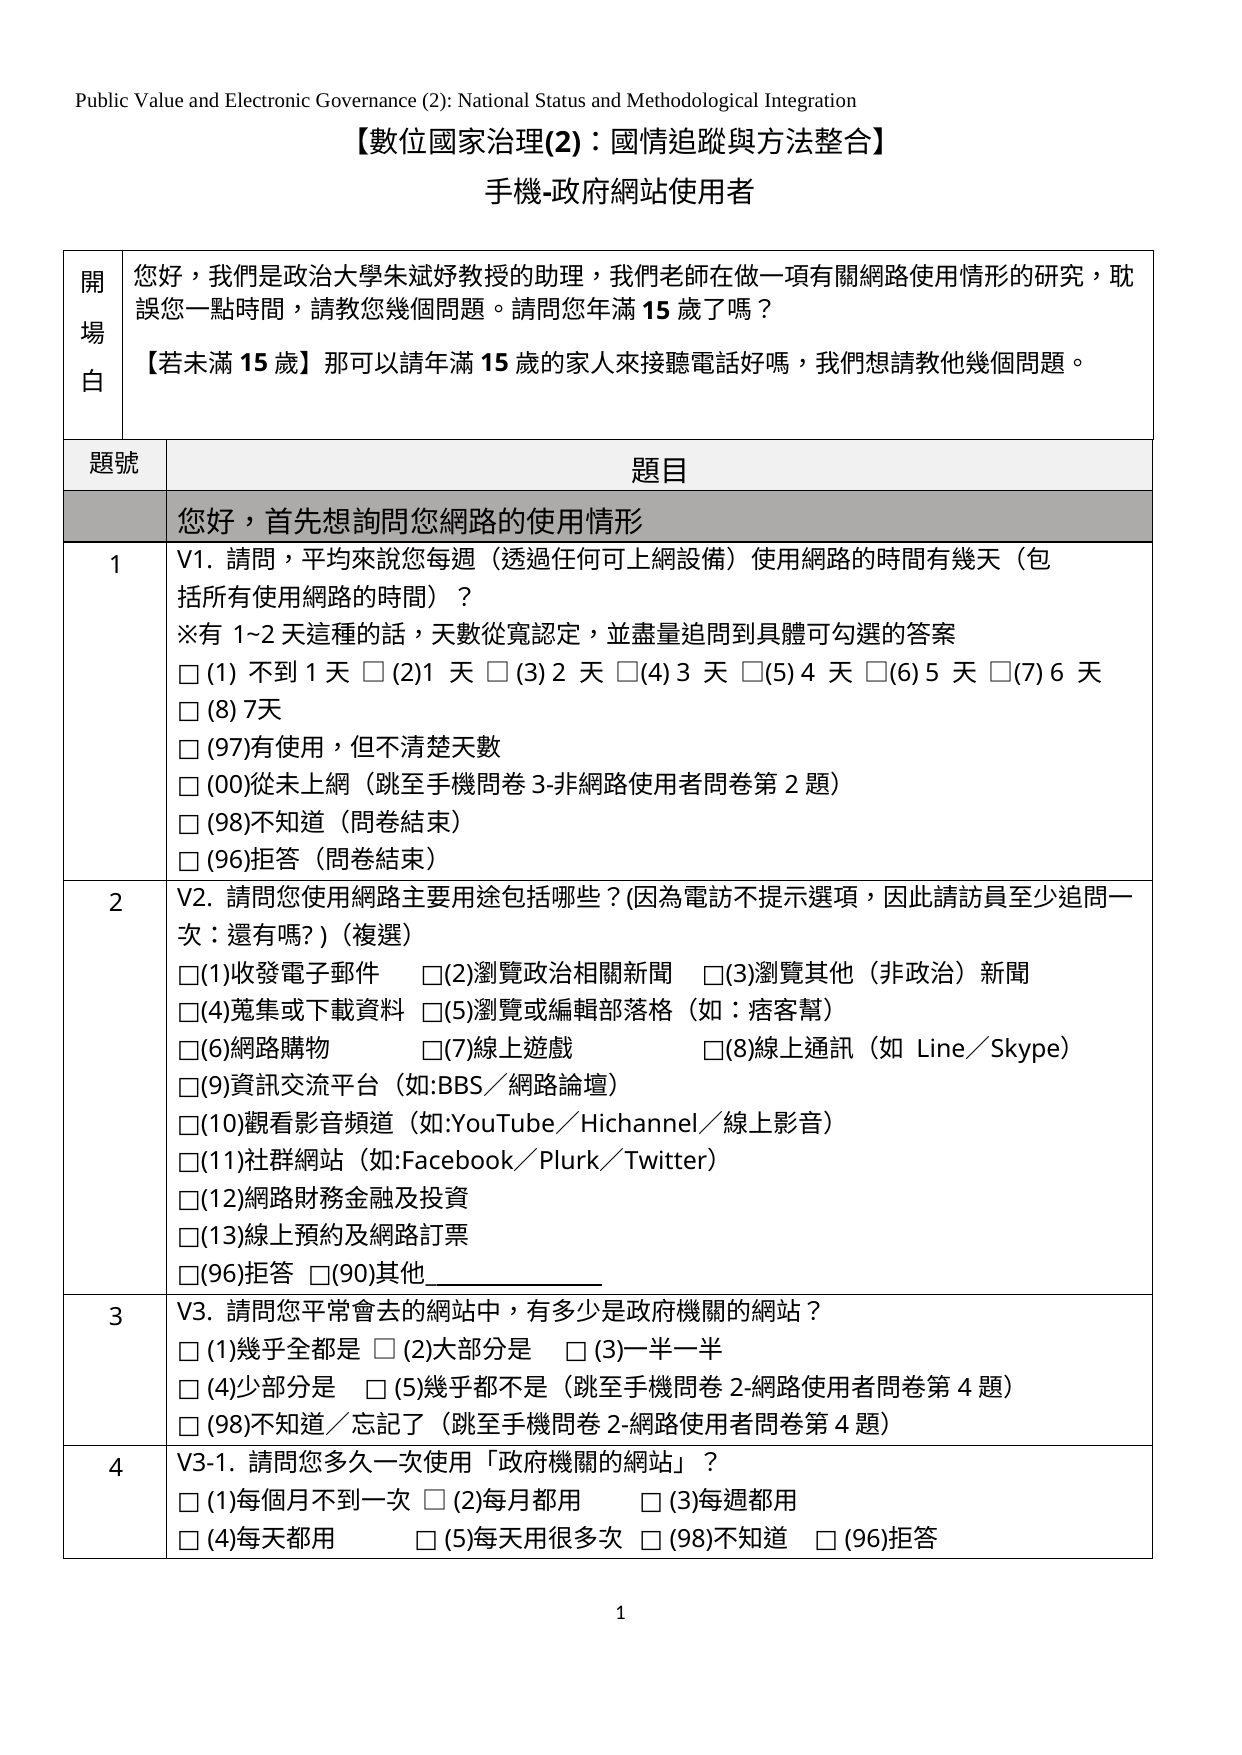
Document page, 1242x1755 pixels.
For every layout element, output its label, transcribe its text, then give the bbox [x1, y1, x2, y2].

table_cell V3. 請問您平常會去的網站中，有多少是政府機關的網站？ □ (1)幾乎全都是 □ (2)大部分是 □ (3)一半一半 □ (4)少部分是 □ (5)幾乎都不是（跳至手機問卷 2-網路使用者問卷第 4 題） □ (98)不知道／忘記了（跳至手機問卷 2-網路使用者問卷第 4 題） [167, 1295, 1152, 1445]
table_cell 您好，首先想詢問您網路的使用情形 [167, 491, 1152, 541]
text 【若未滿 15 歲】那可以請年滿 15 歲的家人來接聽電話好嗎，我們想請教他幾個問題。 [133, 348, 1153, 374]
table_cell V3-1. 請問您多久一次使用「政府機關的網站」？ □ (1)每個月不到一次 □ (2)每月都用 □ (3)每週都用 □ (4)每天都用 □ (5)每天用很多次 □ (98)不知道 □ (96)拒答 [167, 1446, 1152, 1558]
text 開 [81, 261, 122, 297]
text [123, 374, 1153, 398]
text 誤您一點時間，請教您幾個問題。請問您年滿 15 歲了嗎？ [123, 297, 1153, 348]
table_cell 4 [64, 1446, 166, 1558]
text [1154, 374, 1169, 398]
table_header 題目 [167, 440, 1152, 490]
text 白 [81, 374, 122, 398]
text 您好，我們是政治大學朱斌妤教授的助理，我們老師在做一項有關網路使用情形的研究，耽 [123, 261, 1153, 297]
table_cell V2. 請問您使用網路主要用途包括哪些？(因為電訪不提示選項，因此請訪員至少追問一 次：還有嗎? )（複選） □(1)收發電子郵件 □(2)瀏覽政治相關新聞 □(3)瀏覽其他（非政治）新聞 □(4)蒐集或下載資料 □(5)瀏覽或編輯部落格（如：痞客幫） □(6)網路購物 □(7)線上遊戲 □(8)線上通訊（如 Line／Skype） □(9)資訊交流平台（如:BBS／網路論壇） □(10)觀看影音頻道（如:YouTube／Hichannel／線上影音） □(11)社群網站（如:Facebook／Plurk／Twitter） □(12)網路財務金融及投資 □(13)線上預約及網路訂票 □(96)拒答 □(90)其他_ [167, 881, 1152, 1293]
table_cell V1. 請問，平均來說您每週（透過任何可上網設備）使用網路的時間有幾天（包 括所有使用網路的時間）？ ※有 1~2 天這種的話，天數從寬認定，並盡量追問到具體可勾選的答案 □ (1) 不到 1 天 □ (2)1 天 □ (3) 2 天 □(4) 3 天 □(5) 4 天 □(6) 5 天 □(7) 6 天 □ (8) 7天 □ (97)有使用，但不清楚天數 □ (00)從未上網（跳至手機問卷 3-非網路使用者問卷第 2 題） □ (98)不知道（問卷結束） □ (96)拒答（問卷結束） [167, 543, 1152, 880]
table_header 題號 [64, 440, 166, 490]
table_cell 1 [64, 543, 166, 880]
table_cell [64, 491, 166, 541]
text 場 [81, 297, 122, 348]
text 【數位國家治理(2)：國情追蹤與方法整合】 手機-政府網站使用者 [340, 112, 911, 212]
table_cell 2 [64, 881, 166, 1293]
table_cell 3 [64, 1295, 166, 1445]
text [1154, 297, 1169, 348]
